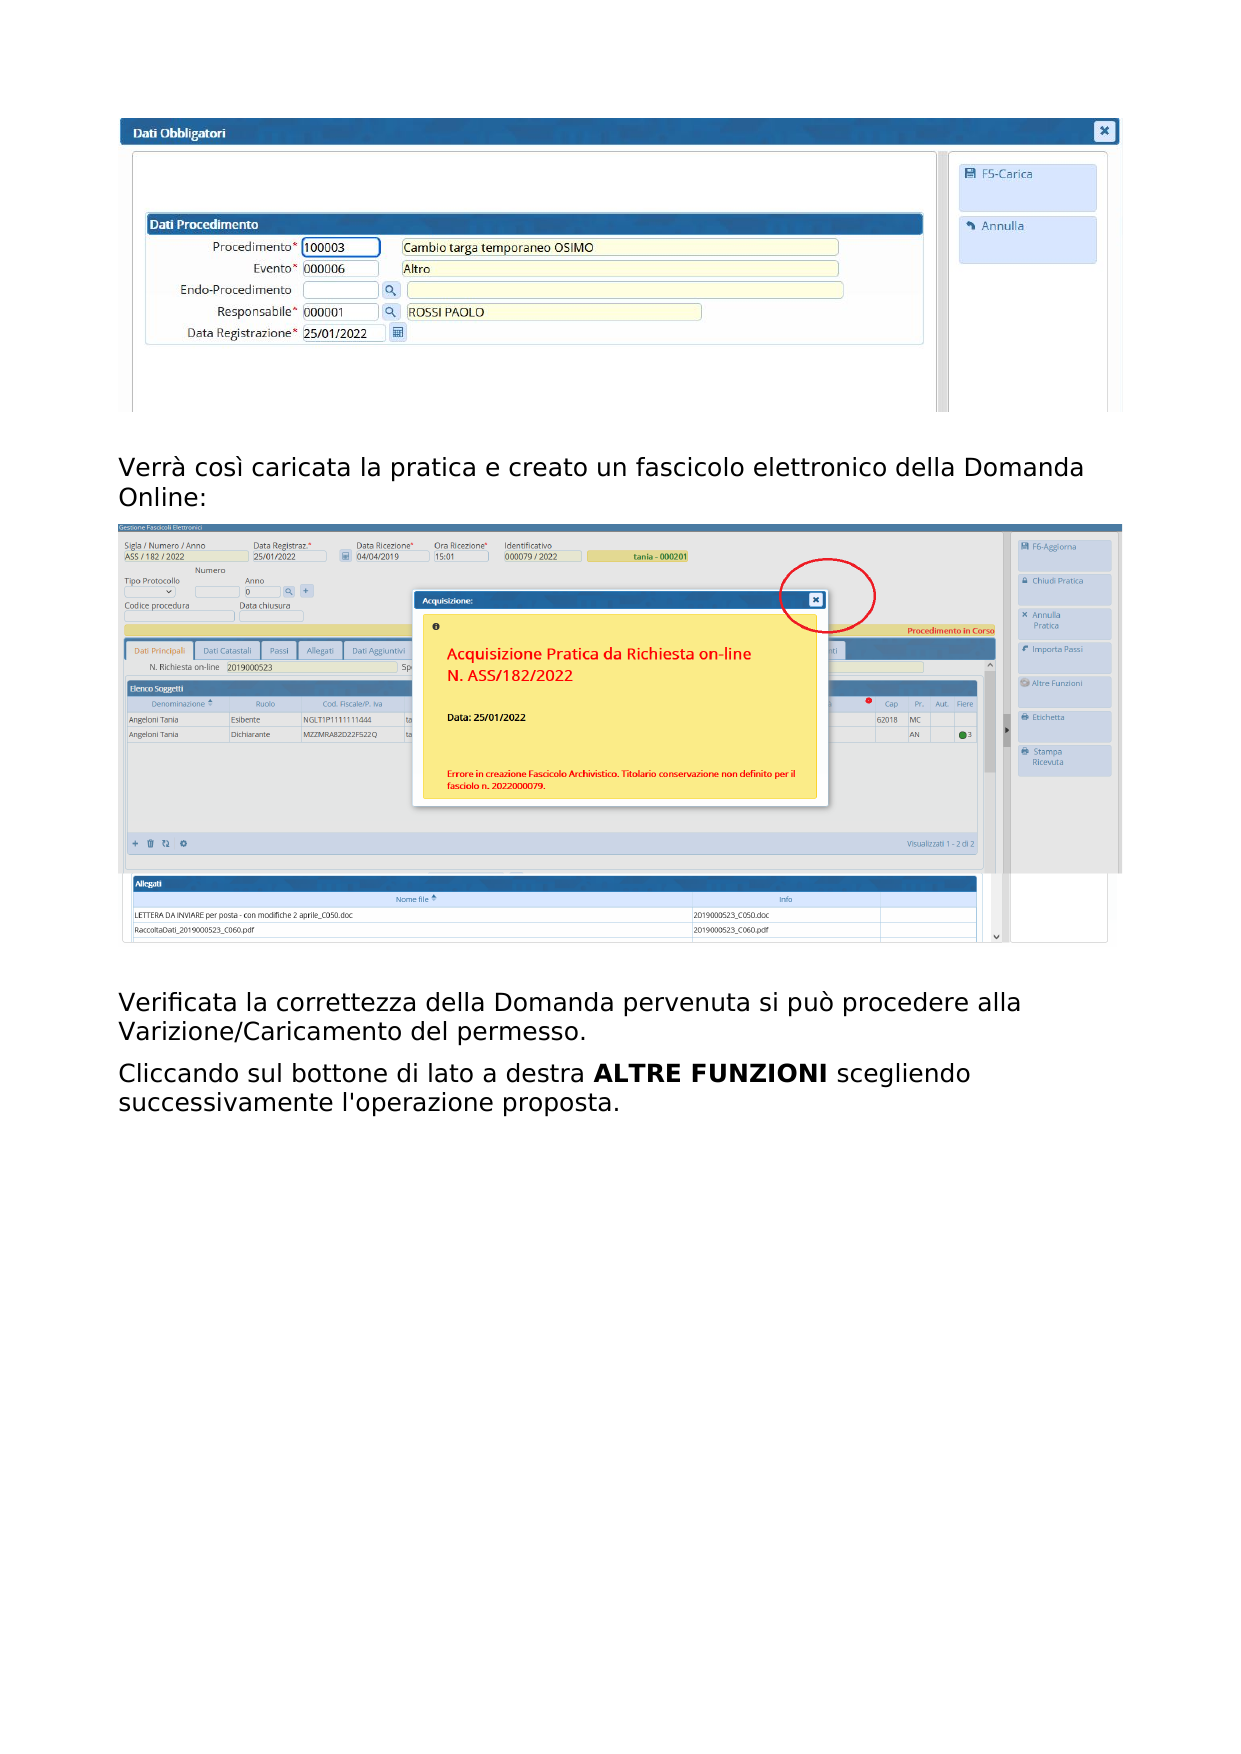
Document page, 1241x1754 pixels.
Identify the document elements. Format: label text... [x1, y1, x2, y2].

picture [118, 524, 1123, 947]
text Cliccando sul bottone di lato a destra ALTRE FUNZIONI scegliendo successivamente l'operazione proposta. [118, 1059, 1122, 1117]
text Verificata la correttezza della Domanda pervenuta si può procedere alla Varizione/Caricamento del permesso. [118, 988, 1122, 1046]
picture [118, 118, 1123, 412]
text Verrà così caricata la pratica e creato un fascicolo elettronico della Domanda Online: [118, 454, 1122, 512]
